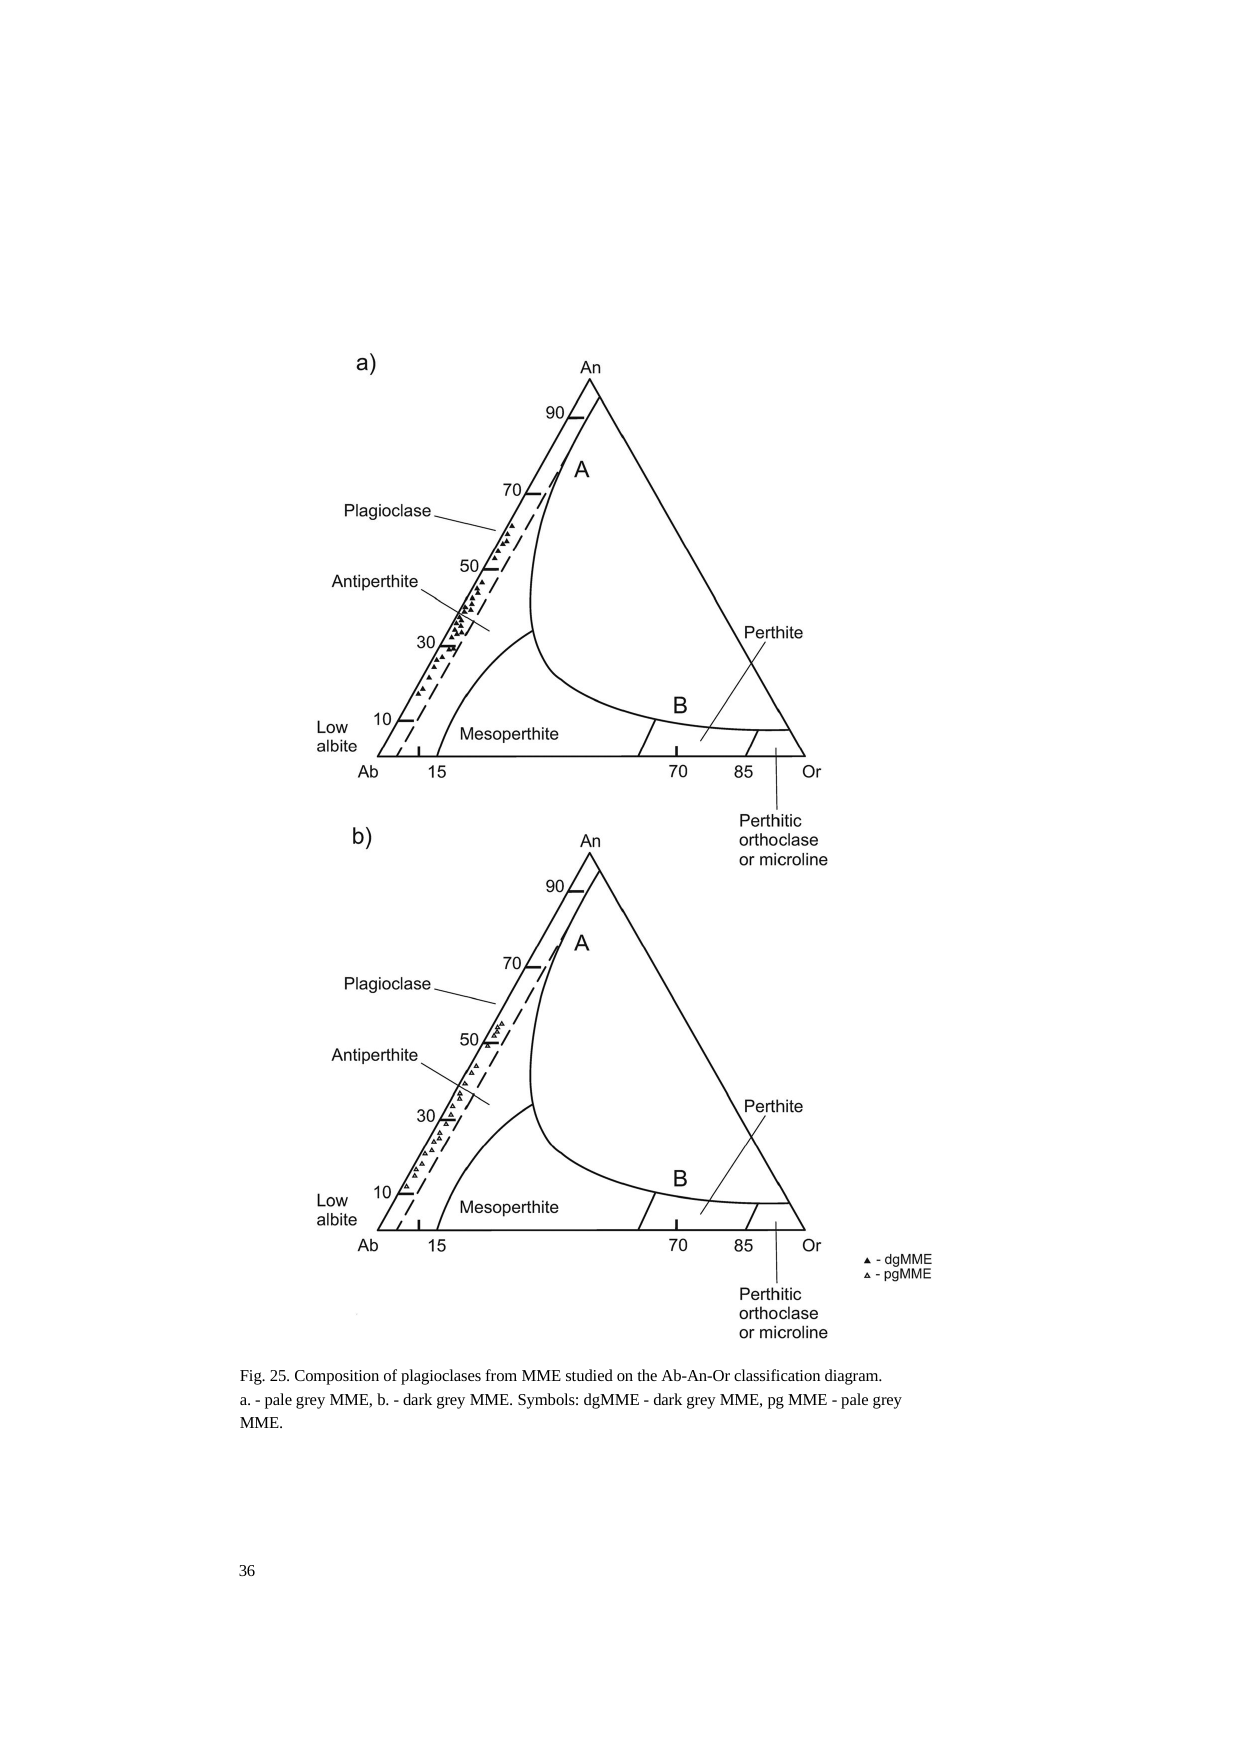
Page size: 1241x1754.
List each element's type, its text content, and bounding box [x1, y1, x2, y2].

text a. - pale grey MME, b. - dark grey MME. Symbols: dgMME - dark grey MME, pg MME - pale grey [239, 1387, 1008, 1410]
text Fig. 25. Composition of plagioclases from MME studied on the Ab-An-Or classification diagram. [239, 1363, 1008, 1387]
picture [310, 350, 934, 1343]
text MME. [239, 1410, 1008, 1434]
text 36 [238, 1563, 255, 1580]
